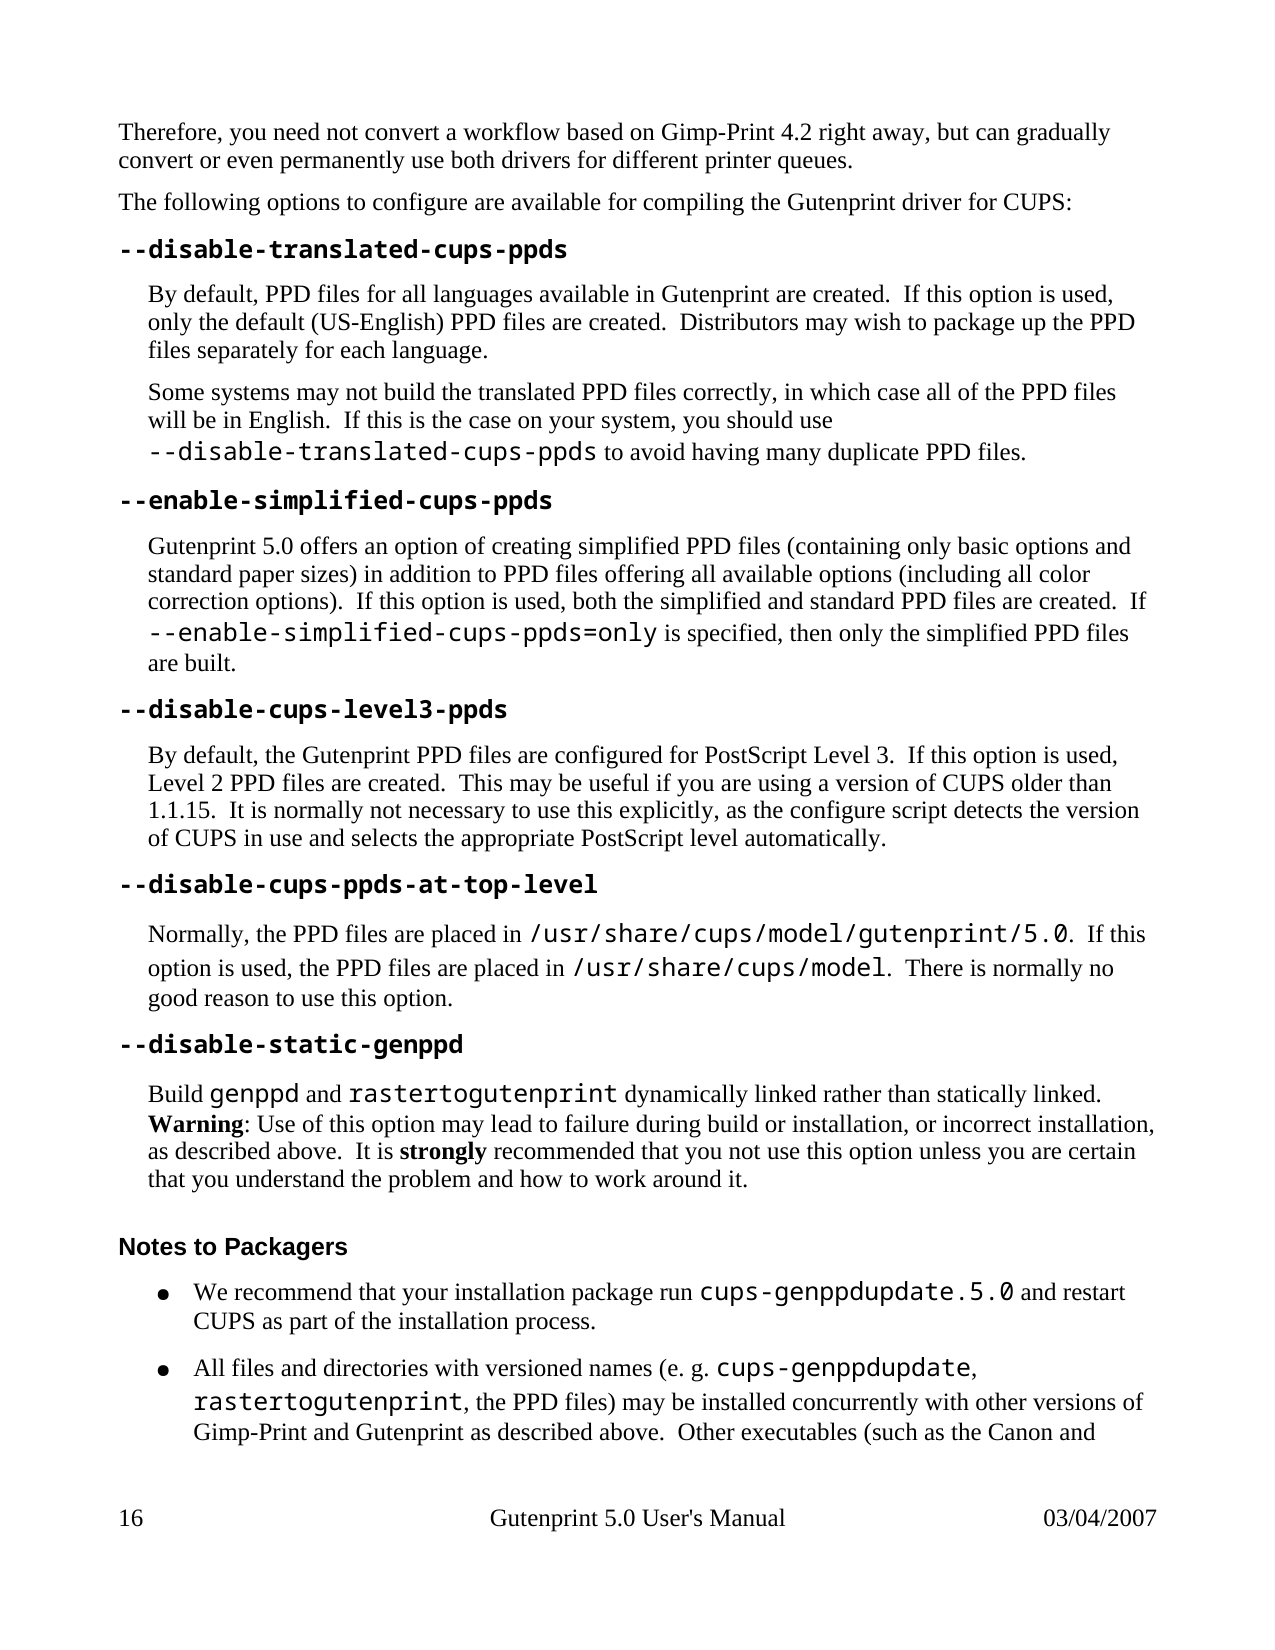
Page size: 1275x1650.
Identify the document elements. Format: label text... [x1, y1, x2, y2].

text By default, PPD files for all languages available in Gutenprint are created. If this option is used, only the default (US-English) PPD files are created. Distributors may wish to package up the PPD files separately for each language. [148, 280, 1157, 363]
text --disable-translated-cups-ppds [118, 231, 1157, 265]
text The following options to configure are available for compiling the Gutenprint driver for CUPS: [118, 188, 1157, 216]
text --disable-cups-level3-ppds [118, 692, 1157, 726]
list We recommend that your installation package run cups-genppdupdate.5.0 and restart CUPS as part of the installation process. [156, 1273, 1157, 1335]
text Normally, the PPD files are placed in /usr/share/cups/model/gutenprint/5.0. If this option is used, the PPD files are placed in /usr/share/cups/model. There is normally no good reason to use this option. [148, 916, 1157, 1012]
text By default, the Gutenprint PPD files are configured for PostScript Level 3. If this option is used, Level 2 PPD files are created. This may be useful if you are using a version of CUPS older than 1.1.15. It is normally not necessary to use this explicitly, as the configure script detects the version of CUPS in use and selects the appropriate PostScript level automatically. [148, 741, 1157, 852]
text Some systems may not build the translated PPD files correctly, in which case all of the PPD files will be in English. If this is the case on your system, you should use ‑‑disable‑translated‑cups‑ppds to avoid having many duplicate PPD files. [148, 378, 1157, 468]
text --disable-cups-ppds-at-top-level [118, 867, 1157, 901]
text --disable-static-genppd [118, 1027, 1157, 1061]
subtitle Notes to Packagers [118, 1233, 1157, 1261]
text Therefore, you need not convert a workflow based on Gimp-Print 4.2 right away, but can gradually convert or even permanently use both drivers for different printer queues. [118, 118, 1157, 173]
text Build genppd and rastertogutenprint dynamically linked rather than statically linked. Warning: Use of this option may lead to failure during build or installation, or incorrect installation, as described above. It is strongly recommended that you not use this option unless you are certain that you understand the problem and how to work around it. [148, 1076, 1157, 1193]
text Gutenprint 5.0 offers an option of creating simplified PPD files (containing only basic options and standard paper sizes) in addition to PPD files offering all available options (including all color correction options). If this option is used, both the simplified and standard PPD files are created. If --enable-simplified-cups-ppds=only is specified, then only the simplified PPD files are built. [148, 532, 1157, 677]
list All files and directories with versioned names (e. g. cups-genppdupdate, rastertogutenprint, the PPD files) may be installed concurrently with other versions of Gimp-Print and Gutenprint as described above. Other executables (such as the Canon and [156, 1350, 1157, 1446]
text --enable-simplified-cups-ppds [118, 483, 1157, 517]
